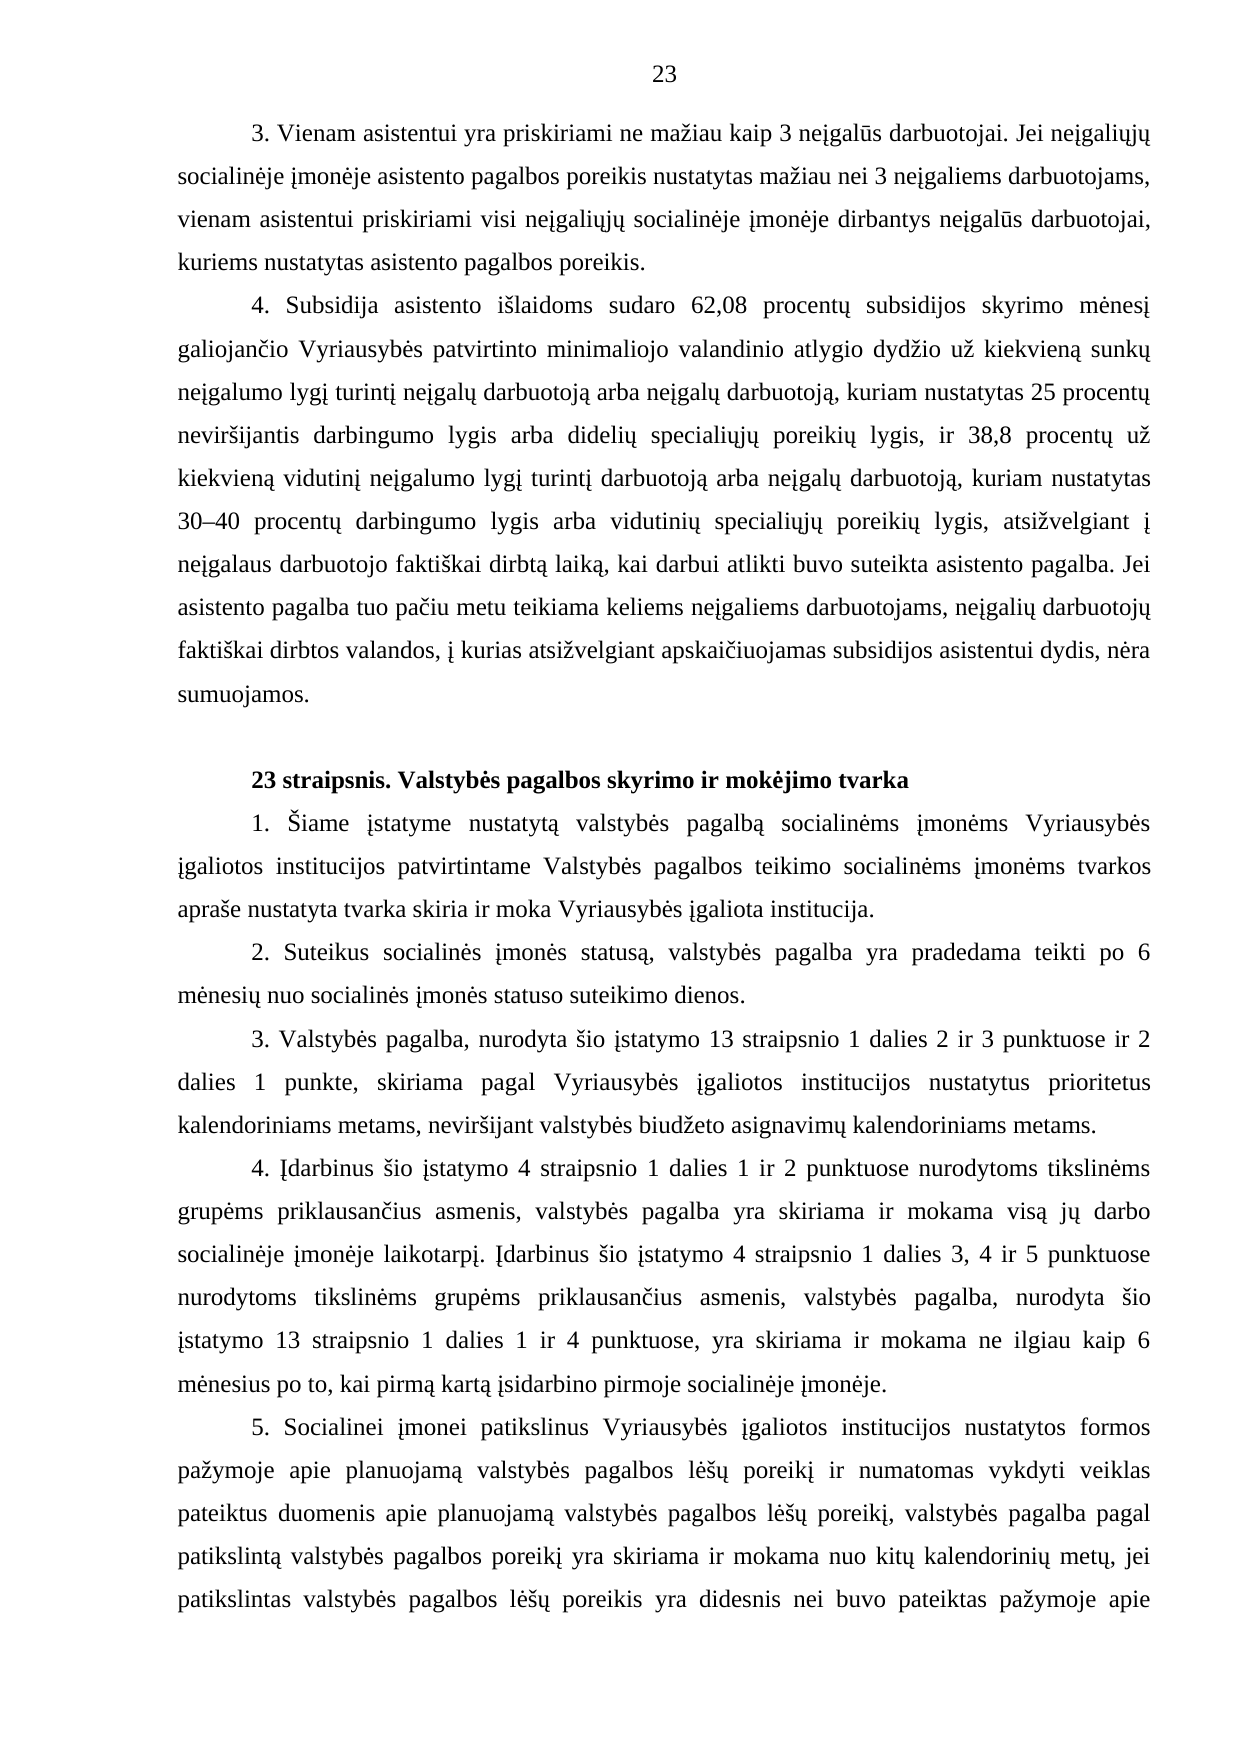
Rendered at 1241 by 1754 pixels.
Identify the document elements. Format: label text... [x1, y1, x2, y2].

text 5. Socialinei įmonei patikslinus Vyriausybės įgaliotos institucijos nustatytos formos pažymoje apie planuojamą valstybės pagalbos lėšų poreikį ir numatomas vykdyti veiklas pateiktus duomenis apie planuojamą valstybės pagalbos lėšų poreikį, valstybės pagalba pagal patikslintą valstybės pagalbos poreikį yra skiriama ir mokama nuo kitų kalendorinių metų, jei patikslintas valstybės pagalbos lėšų poreikis yra didesnis nei buvo pateiktas pažymoje apie [177, 1412, 1152, 1613]
text 3. Valstybės pagalba, nurodyta šio įstatymo 13 straipsnio 1 dalies 2 ir 3 punktuose ir 2 dalies 1 punkte, skiriama pagal Vyriausybės įgaliotos institucijos nustatytus prioritetus kalendoriniams metams, neviršijant valstybės biudžeto asignavimų kalendoriniams metams. [177, 1024, 1152, 1139]
text 2. Suteikus socialinės įmonės statusą, valstybės pagalba yra pradedama teikti po 6 mėnesių nuo socialinės įmonės statuso suteikimo dienos. [177, 937, 1152, 1009]
text 3. Vienam asistentui yra priskiriami ne mažiau kaip 3 neįgalūs darbuotojai. Jei neįgaliųjų socialinėje įmonėje asistento pagalbos poreikis nustatytas mažiau nei 3 neįgaliems darbuotojams, vienam asistentui priskiriami visi neįgaliųjų socialinėje įmonėje dirbantys neįgalūs darbuotojai, kuriems nustatytas asistento pagalbos poreikis. [177, 118, 1152, 276]
text 4. Subsidija asistento išlaidoms sudaro 62,08 procentų subsidijos skyrimo mėnesį galiojančio Vyriausybės patvirtinto minimaliojo valandinio atlygio dydžio už kiekvieną sunkų neįgalumo lygį turintį neįgalų darbuotoją arba neįgalų darbuotoją, kuriam nustatytas 25 procentų neviršijantis darbingumo lygis arba didelių specialiųjų poreikių lygis, ir 38,8 procentų už kiekvieną vidutinį neįgalumo lygį turintį darbuotoją arba neįgalų darbuotoją, kuriam nustatytas 30–40 procentų darbingumo lygis arba vidutinių specialiųjų poreikių lygis, atsižvelgiant į neįgalaus darbuotojo faktiškai dirbtą laiką, kai darbui atlikti buvo suteikta asistento pagalba. Jei asistento pagalba tuo pačiu metu teikiama keliems neįgaliems darbuotojams, neįgalių darbuotojų faktiškai dirbtos valandos, į kurias atsižvelgiant apskaičiuojamas subsidijos asistentui dydis, nėra sumuojamos. [177, 291, 1152, 707]
text 1. Šiame įstatyme nustatytą valstybės pagalbą socialinėms įmonėms Vyriausybės įgaliotos institucijos patvirtintame Valstybės pagalbos teikimo socialinėms įmonėms tvarkos apraše nustatyta tvarka skiria ir moka Vyriausybės įgaliota institucija. [177, 808, 1152, 923]
text 4. Įdarbinus šio įstatymo 4 straipsnio 1 dalies 1 ir 2 punktuose nurodytoms tikslinėms grupėms priklausančius asmenis, valstybės pagalba yra skiriama ir mokama visą jų darbo socialinėje įmonėje laikotarpį. Įdarbinus šio įstatymo 4 straipsnio 1 dalies 3, 4 ir 5 punktuose nurodytoms tikslinėms grupėms priklausančius asmenis, valstybės pagalba, nurodyta šio įstatymo 13 straipsnio 1 dalies 1 ir 4 punktuose, yra skiriama ir mokama ne ilgiau kaip 6 mėnesius po to, kai pirmą kartą įsidarbino pirmoje socialinėje įmonėje. [177, 1153, 1152, 1397]
text 23 straipsnis. Valstybės pagalbos skyrimo ir mokėjimo tvarka [177, 765, 1152, 794]
